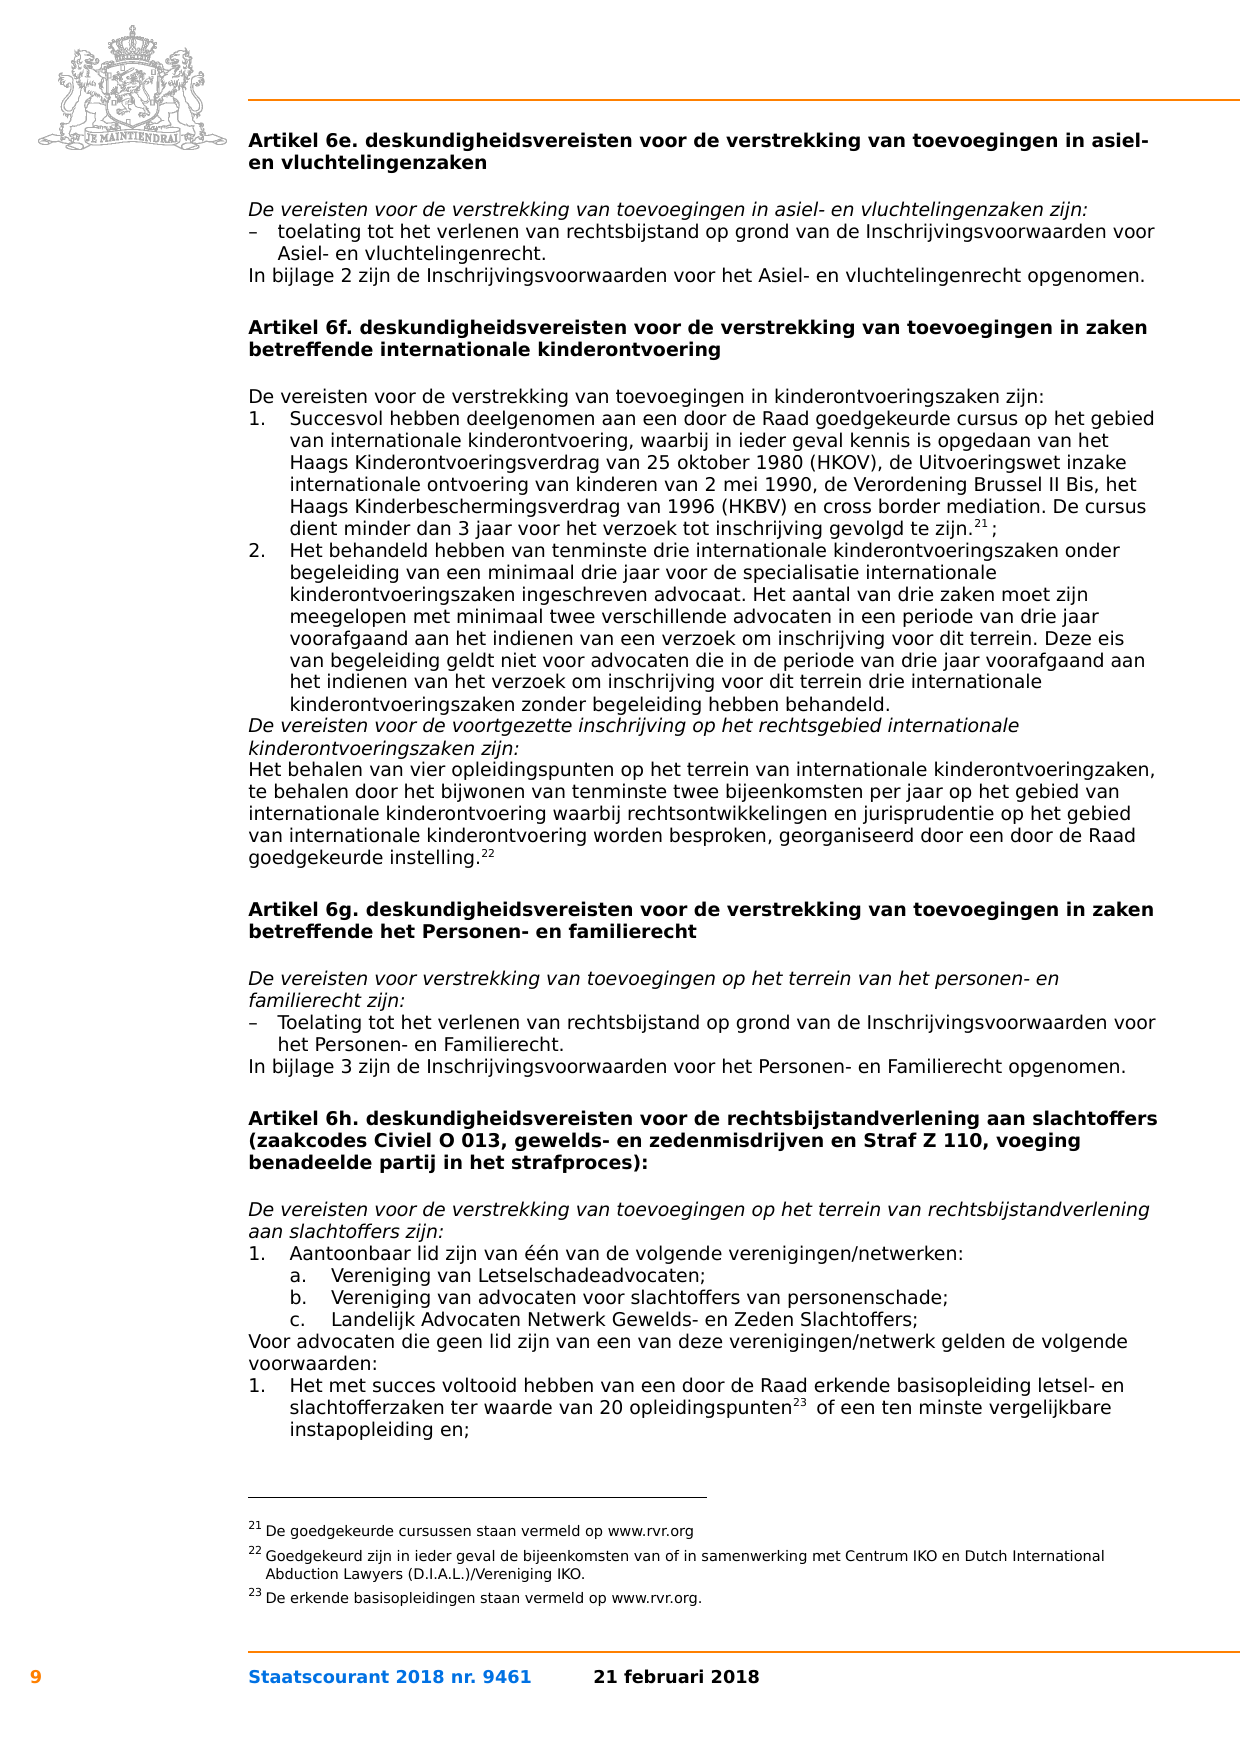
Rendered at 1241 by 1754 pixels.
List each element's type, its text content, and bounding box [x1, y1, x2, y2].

text a. Vereniging van Letselschadeadvocaten; [289, 1265, 1163, 1287]
picture [38, 25, 227, 150]
text 1. Het met succes voltooid hebben van een door de Raad erkende basisopleiding letsel- en slachtofferzaken ter waarde van 20 opleidingspunten of een ten minste vergelijkbare instapopleiding en; [248, 1375, 1163, 1441]
text b. Vereniging van advocaten voor slachtoffers van personenschade; [289, 1287, 1163, 1309]
text Goedgekeurd zijn in ieder geval de bijeenkomsten van of in samenwerking met Centrum IKO en Dutch International Abduction Lawyers (D.I.A.L.)/Vereniging IKO. [248, 1544, 1163, 1583]
subtitle Artikel 6g. deskundigheidsvereisten voor de verstrekking van toevoegingen in zaken betreffende het Personen- en familierecht [248, 899, 1163, 943]
text 1. Aantoonbaar lid zijn van één van de volgende verenigingen/netwerken: [248, 1243, 1163, 1265]
text – Toelating tot het verlenen van rechtsbijstand op grond van de Inschrijvingsvoorwaarden voor het Personen- en Familierecht. [248, 1012, 1163, 1056]
subtitle Artikel 6f. deskundigheidsvereisten voor de verstrekking van toevoegingen in zaken betreffende internationale kinderontvoering [248, 317, 1163, 361]
text De vereisten voor de verstrekking van toevoegingen in asiel- en vluchtelingenzaken zijn: [248, 199, 1163, 221]
text 2. Het behandeld hebben van tenminste drie internationale kinderontvoeringszaken onder begeleiding van een minimaal drie jaar voor de specialisatie internationale kinderontvoeringszaken ingeschreven advocaat. Het aantal van drie zaken moet zijn meegelopen met minimaal twee verschillende advocaten in een periode van drie jaar voorafgaand aan het indienen van een verzoek om inschrijving voor dit terrein. Deze eis van begeleiding geldt niet voor advocaten die in de periode van drie jaar voorafgaand aan het indienen van het verzoek om inschrijving voor dit terrein drie internationale kinderontvoeringszaken zonder begeleiding hebben behandeld. [248, 539, 1163, 715]
subtitle Artikel 6h. deskundigheidsvereisten voor de rechtsbijstandverlening aan slachtoffers (zaakcodes Civiel O 013, gewelds- en zedenmisdrijven en Straf Z 110, voeging benadeelde partij in het strafproces): [248, 1108, 1163, 1174]
text Het behalen van vier opleidingspunten op het terrein van internationale kinderontvoeringzaken, te behalen door het bijwonen van tenminste twee bijeenkomsten per jaar op het gebied van internationale kinderontvoering waarbij rechtsontwikkelingen en jurisprudentie op het gebied van internationale kinderontvoering worden besproken, georganiseerd door een door de Raad goedgekeurde instelling. [248, 759, 1163, 869]
text Voor advocaten die geen lid zijn van een van deze verenigingen/netwerk gelden de volgende voorwaarden: [248, 1331, 1163, 1375]
text De goedgekeurde cursussen staan vermeld op www.rvr.org [248, 1519, 1163, 1541]
subtitle Artikel 6e. deskundigheidsvereisten voor de verstrekking van toevoegingen in asiel- en vluchtelingenzaken [248, 130, 1163, 174]
text De erkende basisopleidingen staan vermeld op www.rvr.org. [248, 1586, 1163, 1608]
text In bijlage 3 zijn de Inschrijvingsvoorwaarden voor het Personen- en Familierecht opgenomen. [248, 1056, 1163, 1078]
text In bijlage 2 zijn de Inschrijvingsvoorwaarden voor het Asiel- en vluchtelingenrecht opgenomen. [248, 265, 1163, 287]
text De vereisten voor de verstrekking van toevoegingen op het terrein van rechtsbijstandverlening aan slachtoffers zijn: [248, 1199, 1163, 1243]
text De vereisten voor de verstrekking van toevoegingen in kinderontvoeringszaken zijn: [248, 386, 1163, 408]
text De vereisten voor de voortgezette inschrijving op het rechtsgebied internationale kinderontvoeringszaken zijn: [248, 715, 1163, 759]
text 1. Succesvol hebben deelgenomen aan een door de Raad goedgekeurde cursus op het gebied van internationale kinderontvoering, waarbij in ieder geval kennis is opgedaan van het Haags Kinderontvoeringsverdrag van 25 oktober 1980 (HKOV), de Uitvoeringswet inzake internationale ontvoering van kinderen van 2 mei 1990, de Verordening Brussel II Bis, het Haags Kinderbeschermingsverdrag van 1996 (HKBV) en cross border mediation. De cursus dient minder dan 3 jaar voor het verzoek tot inschrijving gevolgd te zijn.; [248, 408, 1163, 539]
text De vereisten voor verstrekking van toevoegingen op het terrein van het personen- en familierecht zijn: [248, 968, 1163, 1012]
text c. Landelijk Advocaten Netwerk Gewelds- en Zeden Slachtoffers; [289, 1309, 1163, 1331]
text – toelating tot het verlenen van rechtsbijstand op grond van de Inschrijvingsvoorwaarden voor Asiel- en vluchtelingenrecht. [248, 221, 1163, 265]
